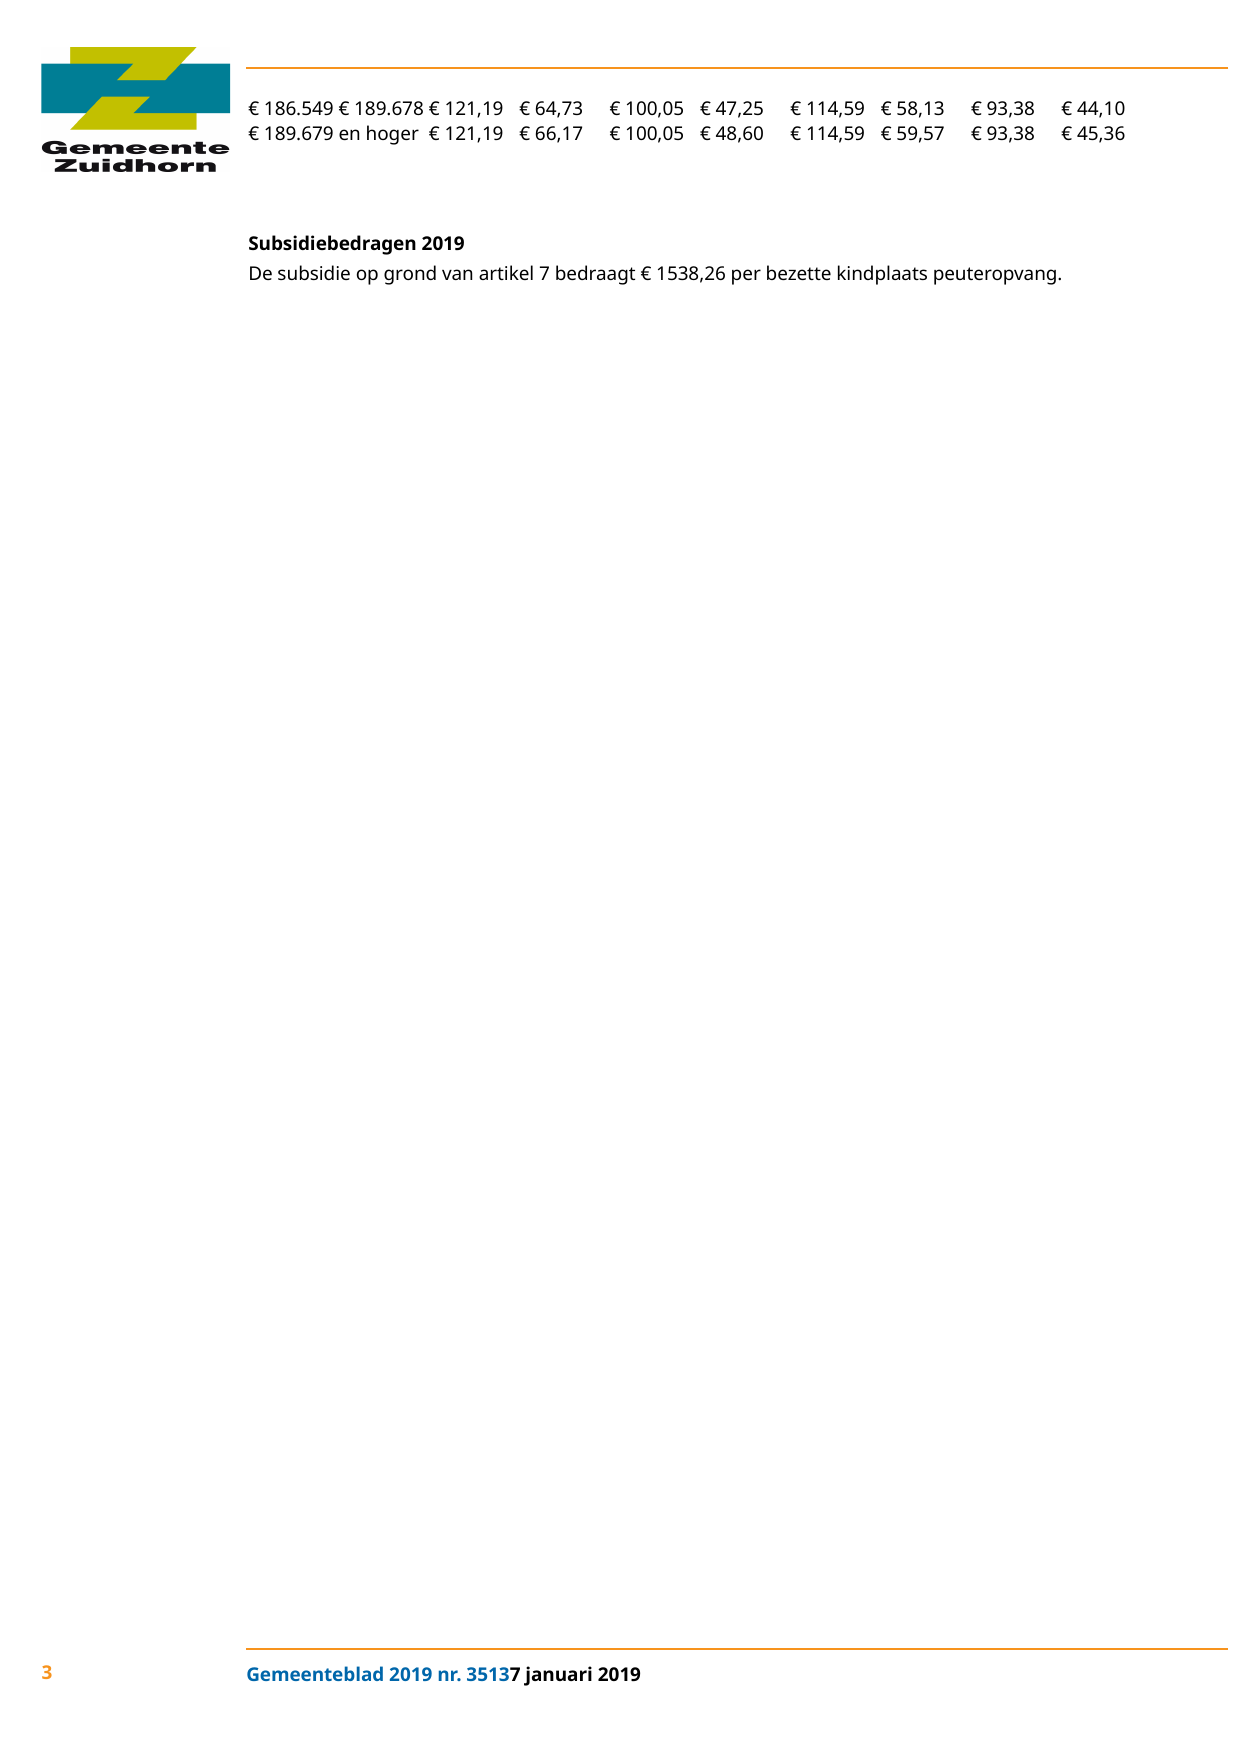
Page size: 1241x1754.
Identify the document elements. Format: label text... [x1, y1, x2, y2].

table_cell € 186.549 [248, 95, 338, 121]
table_cell € 64,73 [519, 95, 609, 121]
table_cell [790, 172, 881, 198]
picture [41, 47, 231, 172]
table_cell € 93,38 [971, 95, 1061, 121]
table_cell [700, 146, 790, 172]
table_cell € 121,19 [429, 95, 519, 121]
text Subsidiebedragen 2019 [248, 231, 1152, 256]
table_cell en hoger [338, 121, 429, 146]
table_cell € 114,59 [790, 121, 881, 146]
table_cell [338, 146, 429, 172]
table_cell [700, 172, 790, 198]
table_cell [609, 146, 700, 172]
table_cell € 100,05 [609, 95, 700, 121]
table_cell [519, 172, 609, 198]
table_cell [429, 146, 519, 172]
table_cell € 93,38 [971, 121, 1061, 146]
table_cell € 189.679 [248, 121, 338, 146]
table_cell [429, 172, 519, 198]
table_cell [609, 172, 700, 198]
table_cell € 58,13 [881, 95, 971, 121]
table_cell € 100,05 [609, 121, 700, 146]
table_cell € 66,17 [519, 121, 609, 146]
table_cell [248, 146, 338, 172]
table_cell [248, 172, 338, 198]
table_cell [790, 146, 881, 172]
table_cell [1061, 146, 1152, 172]
table_cell € 121,19 [429, 121, 519, 146]
table_cell [881, 172, 971, 198]
table_cell € 44,10 [1061, 95, 1152, 121]
table_cell € 45,36 [1061, 121, 1152, 146]
table_cell € 59,57 [881, 121, 971, 146]
table_cell € 114,59 [790, 95, 881, 121]
table_cell € 47,25 [700, 95, 790, 121]
table_cell [881, 146, 971, 172]
text De subsidie op grond van artikel 7 bedraagt € 1538,26 per bezette kindplaats peuteropvang. [248, 260, 1152, 286]
table_cell € 48,60 [700, 121, 790, 146]
table_cell [1061, 172, 1152, 198]
table_cell [338, 172, 429, 198]
table_cell € 189.678 [338, 95, 429, 121]
table_cell [519, 146, 609, 172]
table_cell [971, 172, 1061, 198]
table_cell [971, 146, 1061, 172]
